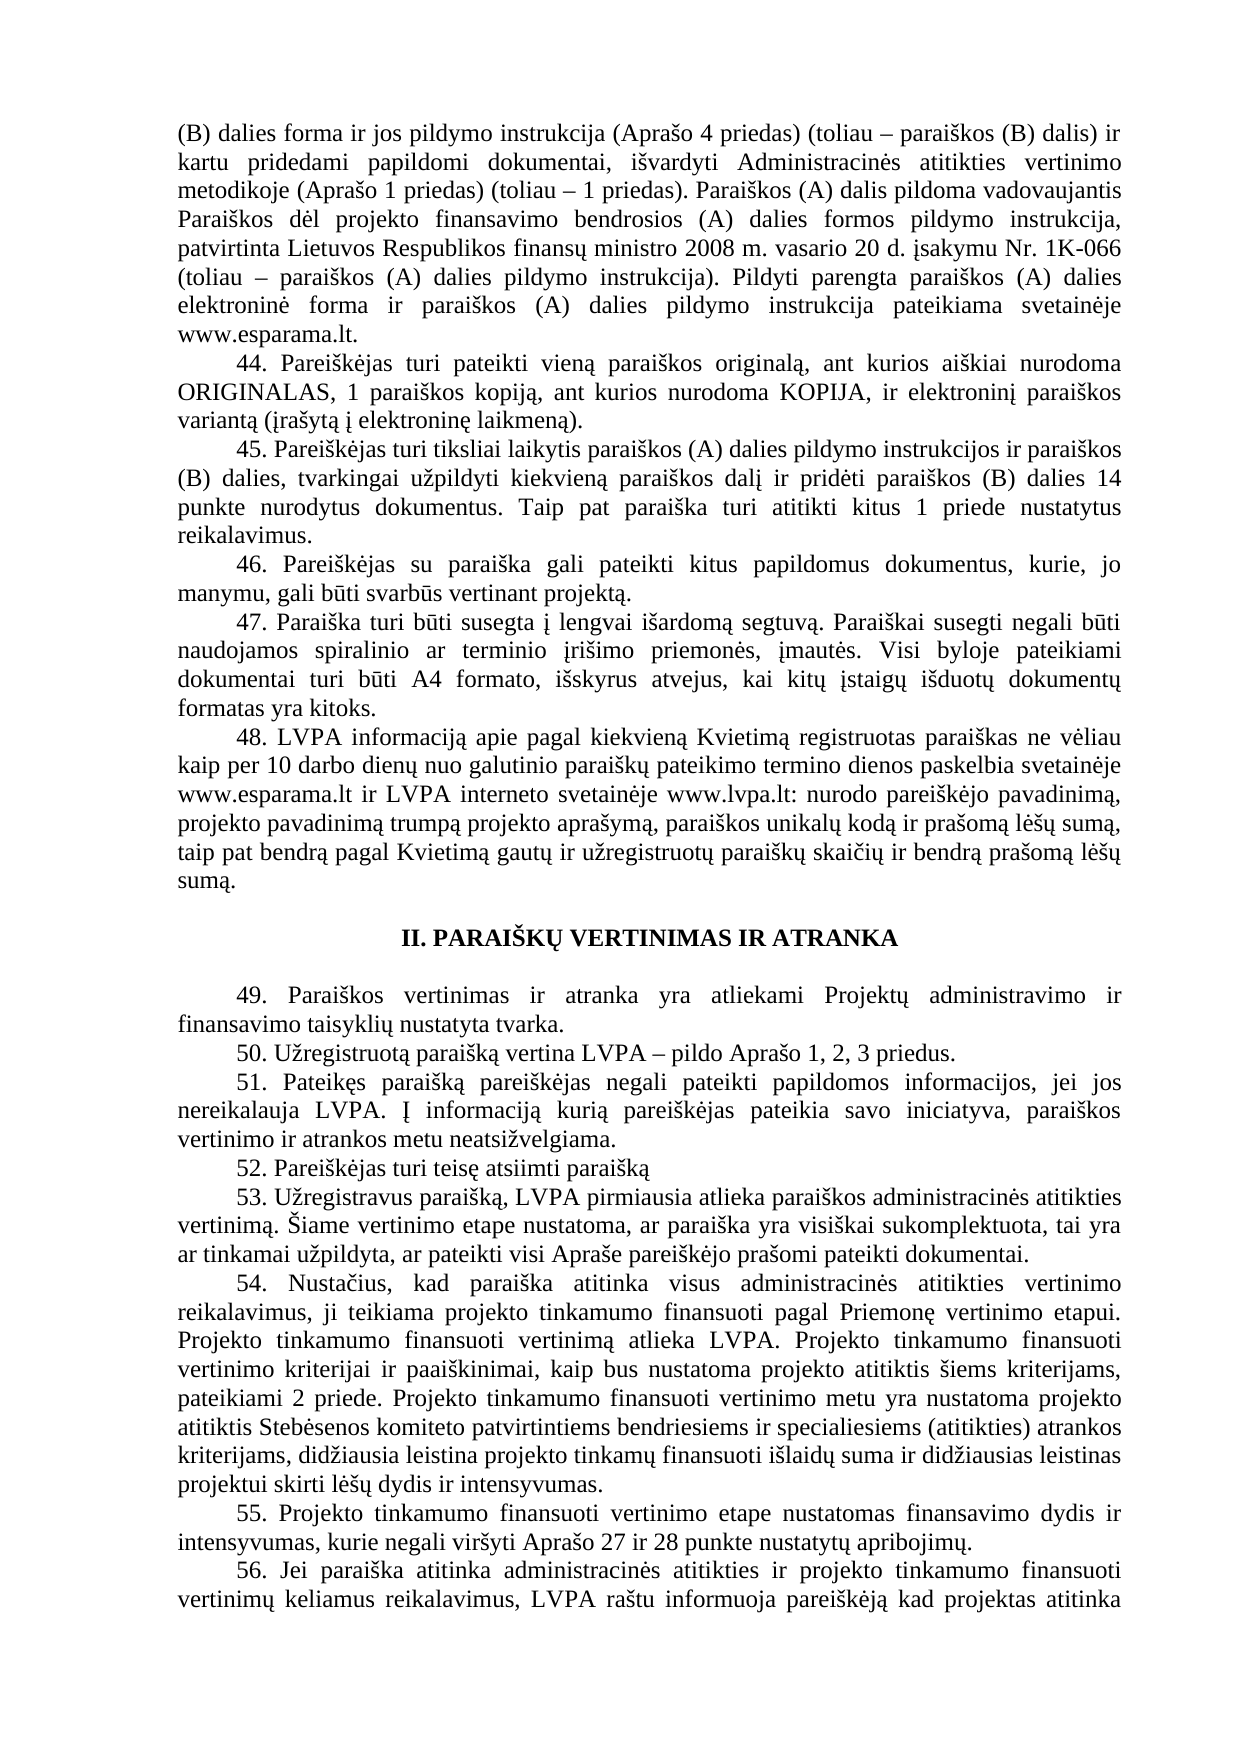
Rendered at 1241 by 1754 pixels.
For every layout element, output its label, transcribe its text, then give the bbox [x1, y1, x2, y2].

text 44. Pareiškėjas turi pateikti vieną paraiškos originalą, ant kurios aiškiai nurodoma ORIGINALAS, 1 paraiškos kopiją, ant kurios nurodoma KOPIJA, ir elektroninį paraiškos variantą (įrašytą į elektroninę laikmeną). [177, 348, 1122, 434]
text 56. Jei paraiška atitinka administracinės atitikties ir projekto tinkamumo finansuoti vertinimų keliamus reikalavimus, LVPA raštu informuoja pareiškėją kad projektas atitinka [177, 1556, 1122, 1613]
text 53. Užregistravus paraišką, LVPA pirmiausia atlieka paraiškos administracinės atitikties vertinimą. Šiame vertinimo etape nustatoma, ar paraiška yra visiškai sukomplektuota, tai yra ar tinkamai užpildyta, ar pateikti visi Apraše pareiškėjo prašomi pateikti dokumentai. [177, 1182, 1122, 1268]
text 48. LVPA informaciją apie pagal kiekvieną Kvietimą registruotas paraiškas ne vėliau kaip per 10 darbo dienų nuo galutinio paraiškų pateikimo termino dienos paskelbia svetainėje www.esparama.lt ir LVPA interneto svetainėje www.lvpa.lt: nurodo pareiškėjo pavadinimą, projekto pavadinimą trumpą projekto aprašymą, paraiškos unikalų kodą ir prašomą lėšų sumą, taip pat bendrą pagal Kvietimą gautų ir užregistruotų paraiškų skaičių ir bendrą prašomą lėšų sumą. [177, 722, 1122, 894]
text 55. Projekto tinkamumo finansuoti vertinimo etape nustatomas finansavimo dydis ir intensyvumas, kurie negali viršyti Aprašo 27 ir 28 punkte nustatytų apribojimų. [177, 1498, 1122, 1556]
text II. PARAIŠKŲ VERTINIMAS IR ATRANKA [177, 923, 1122, 952]
text 45. Pareiškėjas turi tiksliai laikytis paraiškos (A) dalies pildymo instrukcijos ir paraiškos (B) dalies, tvarkingai užpildyti kiekvieną paraiškos dalį ir pridėti paraiškos (B) dalies 14 punkte nurodytus dokumentus. Taip pat paraiška turi atitikti kitus 1 priede nustatytus reikalavimus. [177, 434, 1122, 549]
text 49. Paraiškos vertinimas ir atranka yra atliekami Projektų administravimo ir finansavimo taisyklių nustatyta tvarka. [177, 981, 1122, 1038]
text 54. Nustačius, kad paraiška atitinka visus administracinės atitikties vertinimo reikalavimus, ji teikiama projekto tinkamumo finansuoti pagal Priemonę vertinimo etapui. Projekto tinkamumo finansuoti vertinimą atlieka LVPA. Projekto tinkamumo finansuoti vertinimo kriterijai ir paaiškinimai, kaip bus nustatoma projekto atitiktis šiems kriterijams, pateikiami 2 priede. Projekto tinkamumo finansuoti vertinimo metu yra nustatoma projekto atitiktis Stebėsenos komiteto patvirtintiems bendriesiems ir specialiesiems (atitikties) atrankos kriterijams, didžiausia leistina projekto tinkamų finansuoti išlaidų suma ir didžiausias leistinas projektui skirti lėšų dydis ir intensyvumas. [177, 1268, 1122, 1498]
text (B) dalies forma ir jos pildymo instrukcija (Aprašo 4 priedas) (toliau – paraiškos (B) dalis) ir kartu pridedami papildomi dokumentai, išvardyti Administracinės atitikties vertinimo metodikoje (Aprašo 1 priedas) (toliau – 1 priedas). Paraiškos (A) dalis pildoma vadovaujantis Paraiškos dėl projekto finansavimo bendrosios (A) dalies formos pildymo instrukcija, patvirtinta Lietuvos Respublikos finansų ministro 2008 m. vasario 20 d. įsakymu Nr. 1K-066 (toliau – paraiškos (A) dalies pildymo instrukcija). Pildyti parengta paraiškos (A) dalies elektroninė forma ir paraiškos (A) dalies pildymo instrukcija pateikiama svetainėje www.esparama.lt. [177, 118, 1122, 348]
text 46. Pareiškėjas su paraiška gali pateikti kitus papildomus dokumentus, kurie, jo manymu, gali būti svarbūs vertinant projektą. [177, 549, 1122, 607]
text 50. Užregistruotą paraišką vertina LVPA – pildo Aprašo 1, 2, 3 priedus. [177, 1038, 1122, 1067]
text 52. Pareiškėjas turi teisę atsiimti paraišką [177, 1153, 1122, 1182]
text 47. Paraiška turi būti susegta į lengvai išardomą segtuvą. Paraiškai susegti negali būti naudojamos spiralinio ar terminio įrišimo priemonės, įmautės. Visi byloje pateikiami dokumentai turi būti A4 formato, išskyrus atvejus, kai kitų įstaigų išduotų dokumentų formatas yra kitoks. [177, 607, 1122, 722]
text 51. Pateikęs paraišką pareiškėjas negali pateikti papildomos informacijos, jei jos nereikalauja LVPA. Į informaciją kurią pareiškėjas pateikia savo iniciatyva, paraiškos vertinimo ir atrankos metu neatsižvelgiama. [177, 1067, 1122, 1153]
